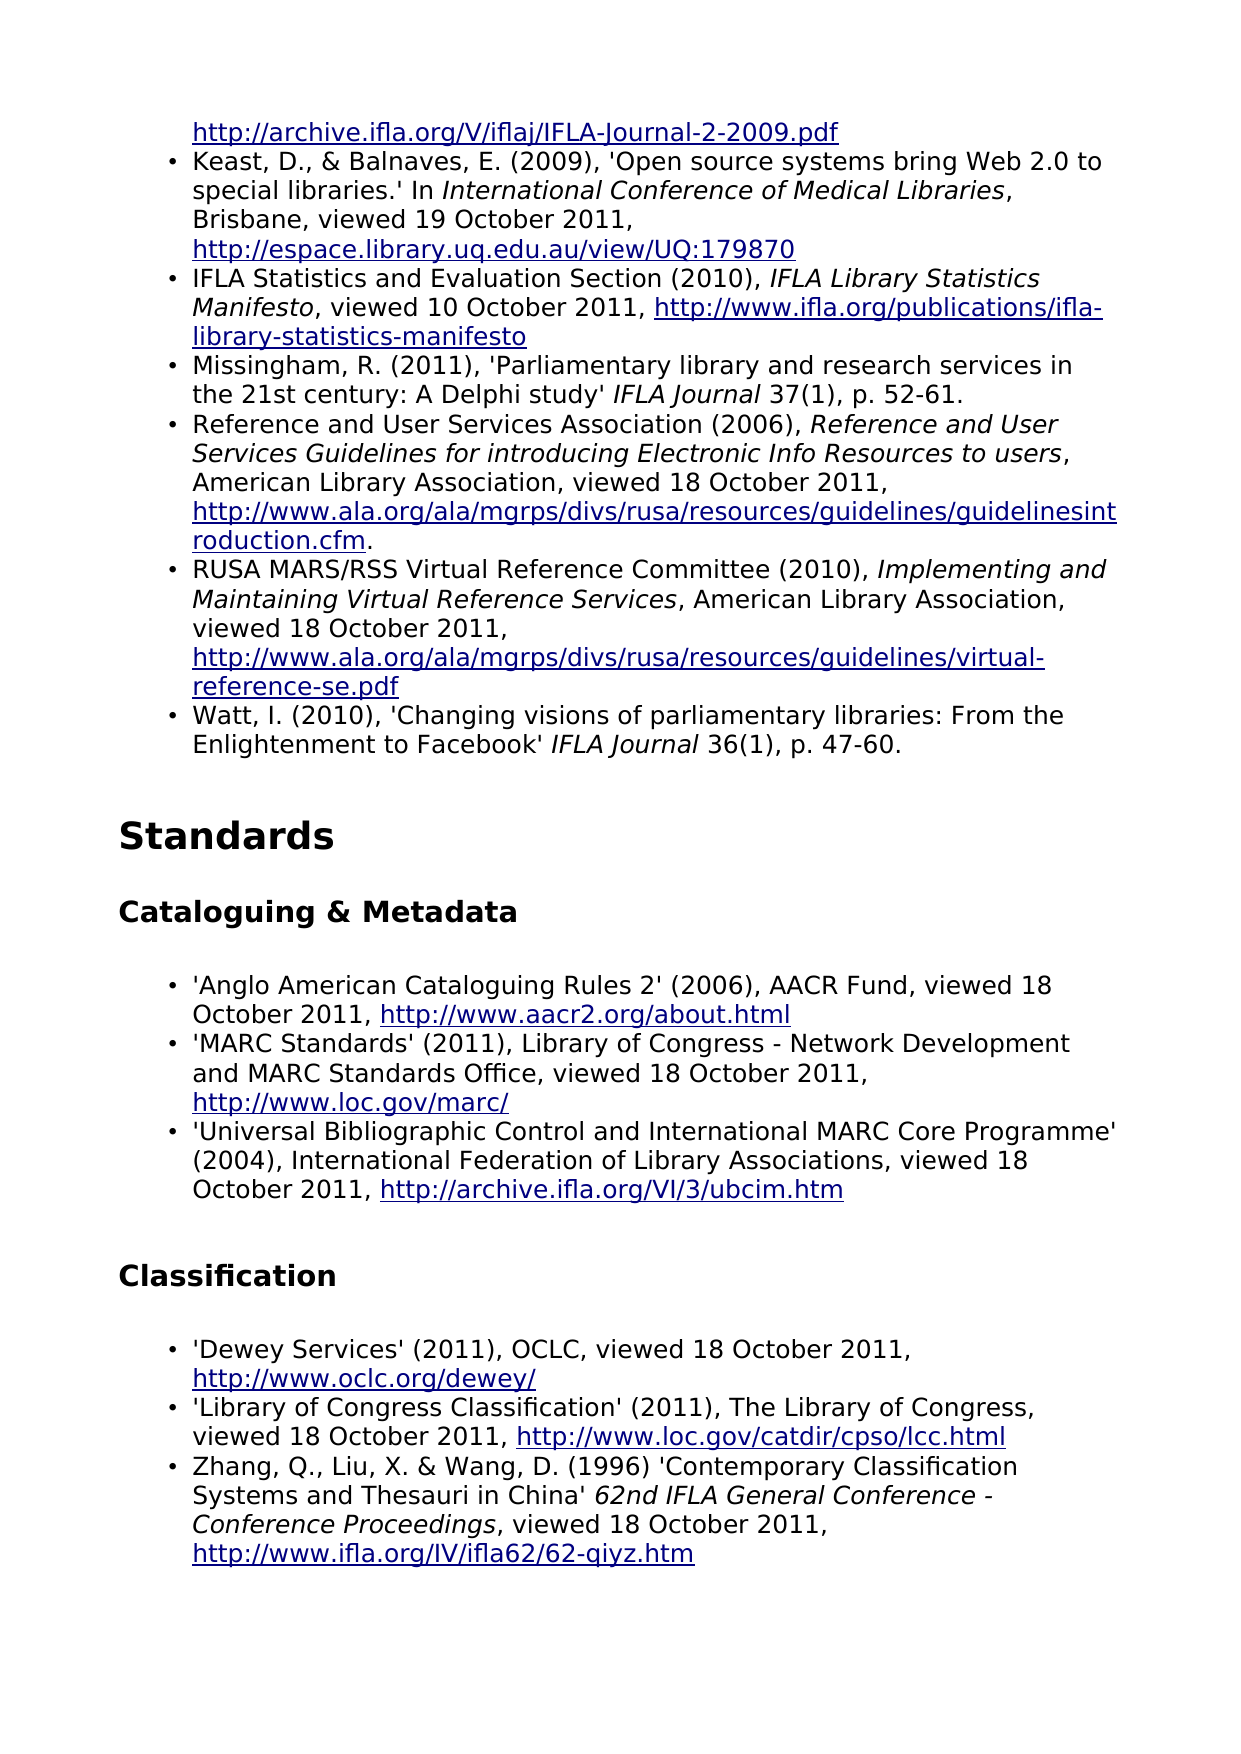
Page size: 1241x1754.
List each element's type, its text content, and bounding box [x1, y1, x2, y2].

list 'MARC Standards' (2011), Library of Congress - Network Development and MARC Standards Office, viewed 18 October 2011, http://www.loc.gov/marc/ [177, 1030, 1122, 1117]
list 'Anglo American Cataloguing Rules 2' (2006), AACR Fund, viewed 18 October 2011, http://www.aacr2.org/about.html [177, 971, 1122, 1030]
subtitle Standards [118, 814, 1122, 858]
list 'Library of Congress Classification' (2011), The Library of Congress, viewed 18 October 2011, http://www.loc.gov/catdir/cpso/lcc.html [177, 1393, 1122, 1452]
list Zhang, Q., Liu, X. & Wang, D. (1996) 'Contemporary Classification Systems and Thesauri in China' 62nd IFLA General Conference - Conference Proceedings, viewed 18 October 2011, http://www.ifla.org/IV/ifla62/62-qiyz.htm [177, 1452, 1122, 1568]
subtitle Classification [118, 1259, 1122, 1293]
list http://archive.ifla.org/V/iflaj/IFLA-Journal-2-2009.pdf [177, 118, 1122, 147]
list IFLA Statistics and Evaluation Section (2010), IFLA Library Statistics Manifesto, viewed 10 October 2011, http://www.ifla.org/publications/ifla-library-statistics-manifesto [177, 264, 1122, 351]
subtitle Cataloguing & Metadata [118, 895, 1122, 929]
list Watt, I. (2010), 'Changing visions of parliamentary libraries: From the Enlightenment to Facebook' IFLA Journal 36(1), p. 47-60. [177, 701, 1122, 760]
list Missingham, R. (2011), 'Parliamentary library and research services in the 21st century: A Delphi study' IFLA Journal 37(1), p. 52-61. [177, 351, 1122, 410]
list Keast, D., & Balnaves, E. (2009), 'Open source systems bring Web 2.0 to special libraries.' In International Conference of Medical Libraries, Brisbane, viewed 19 October 2011, http://espace.library.uq.edu.au/view/UQ:179870 [177, 147, 1122, 264]
list Reference and User Services Association (2006), Reference and User Services Guidelines for introducing Electronic Info Resources to users, American Library Association, viewed 18 October 2011, http://www.ala.org/ala/mgrps/divs/rusa/resources/guidelines/guidelinesintroduction.cfm. [177, 410, 1122, 556]
list RUSA MARS/RSS Virtual Reference Committee (2010), Implementing and Maintaining Virtual Reference Services, American Library Association, viewed 18 October 2011, http://www.ala.org/ala/mgrps/divs/rusa/resources/guidelines/virtual-reference-se.pdf [177, 556, 1122, 701]
list 'Universal Bibliographic Control and International MARC Core Programme' (2004), International Federation of Library Associations, viewed 18 October 2011, http://archive.ifla.org/VI/3/ubcim.htm [177, 1117, 1122, 1205]
list 'Dewey Services' (2011), OCLC, viewed 18 October 2011, http://www.oclc.org/dewey/ [177, 1335, 1122, 1393]
